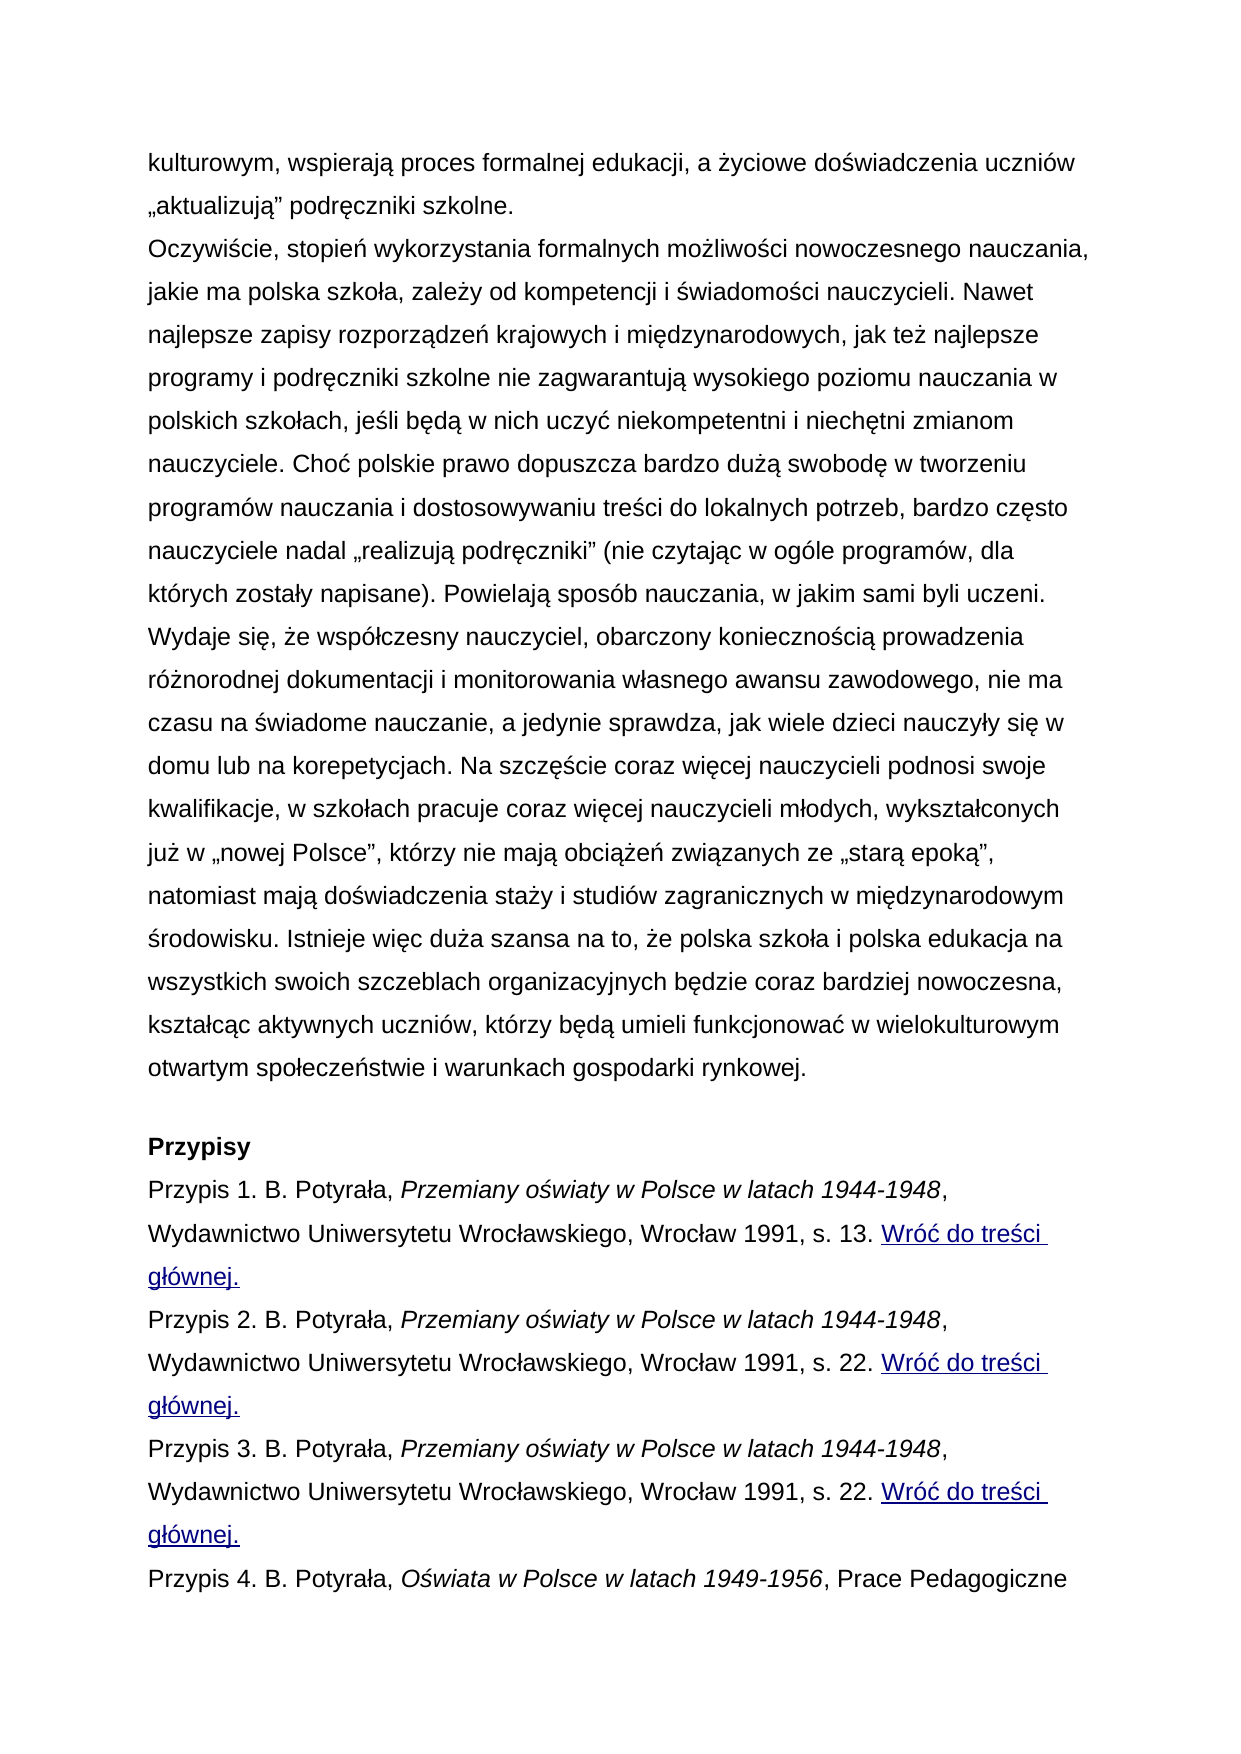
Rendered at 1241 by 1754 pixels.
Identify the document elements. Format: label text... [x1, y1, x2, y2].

subtitle Przypisy [148, 1132, 1093, 1161]
text Przypis 3. B. Potyrała, Przemiany oświaty w Polsce w latach 1944-1948, Wydawnictwo Uniwersytetu Wrocławskiego, Wrocław 1991, s. 22. Wróć do treści głównej. [148, 1434, 1093, 1549]
text Przypis 1. B. Potyrała, Przemiany oświaty w Polsce w latach 1944-1948, Wydawnictwo Uniwersytetu Wrocławskiego, Wrocław 1991, s. 13. Wróć do treści głównej. [148, 1176, 1093, 1291]
text Przypis 2. B. Potyrała, Przemiany oświaty w Polsce w latach 1944-1948, Wydawnictwo Uniwersytetu Wrocławskiego, Wrocław 1991, s. 22. Wróć do treści głównej. [148, 1305, 1093, 1420]
text kulturowym, wspierają proces formalnej edukacji, a życiowe doświadczenia uczniów „aktualizują” podręczniki szkolne. [148, 148, 1093, 219]
text Oczywiście, stopień wykorzystania formalnych możliwości nowoczesnego nauczania, jakie ma polska szkoła, zależy od kompetencji i świadomości nauczycieli. Nawet najlepsze zapisy rozporządzeń krajowych i międzynarodowych, jak też najlepsze programy i podręczniki szkolne nie zagwarantują wysokiego poziomu nauczania w polskich szkołach, jeśli będą w nich uczyć niekompetentni i niechętni zmianom nauczyciele. Choć polskie prawo dopuszcza bardzo dużą swobodę w tworzeniu programów nauczania i dostosowywaniu treści do lokalnych potrzeb, bardzo często nauczyciele nadal „realizują podręczniki” (nie czytając w ogóle programów, dla których zostały napisane). Powielają sposób nauczania, w jakim sami byli uczeni. Wydaje się, że współczesny nauczyciel, obarczony koniecznością prowadzenia różnorodnej dokumentacji i monitorowania własnego awansu zawodowego, nie ma czasu na świadome nauczanie, a jedynie sprawdza, jak wiele dzieci nauczyły się w domu lub na korepetycjach. Na szczęście coraz więcej nauczycieli podnosi swoje kwalifikacje, w szkołach pracuje coraz więcej nauczycieli młodych, wykształconych już w „nowej Polsce”, którzy nie mają obciążeń związanych ze „starą epoką”, natomiast mają doświadczenia staży i studiów zagranicznych w międzynarodowym środowisku. Istnieje więc duża szansa na to, że polska szkoła i polska edukacja na wszystkich swoich szczeblach organizacyjnych będzie coraz bardziej nowoczesna, kształcąc aktywnych uczniów, którzy będą umieli funkcjonować w wielokulturowym otwartym społeczeństwie i warunkach gospodarki rynkowej. [148, 234, 1093, 1082]
text Przypis 4. B. Potyrała, Oświata w Polsce w latach 1949-1956, Prace Pedagogiczne [148, 1564, 1093, 1592]
